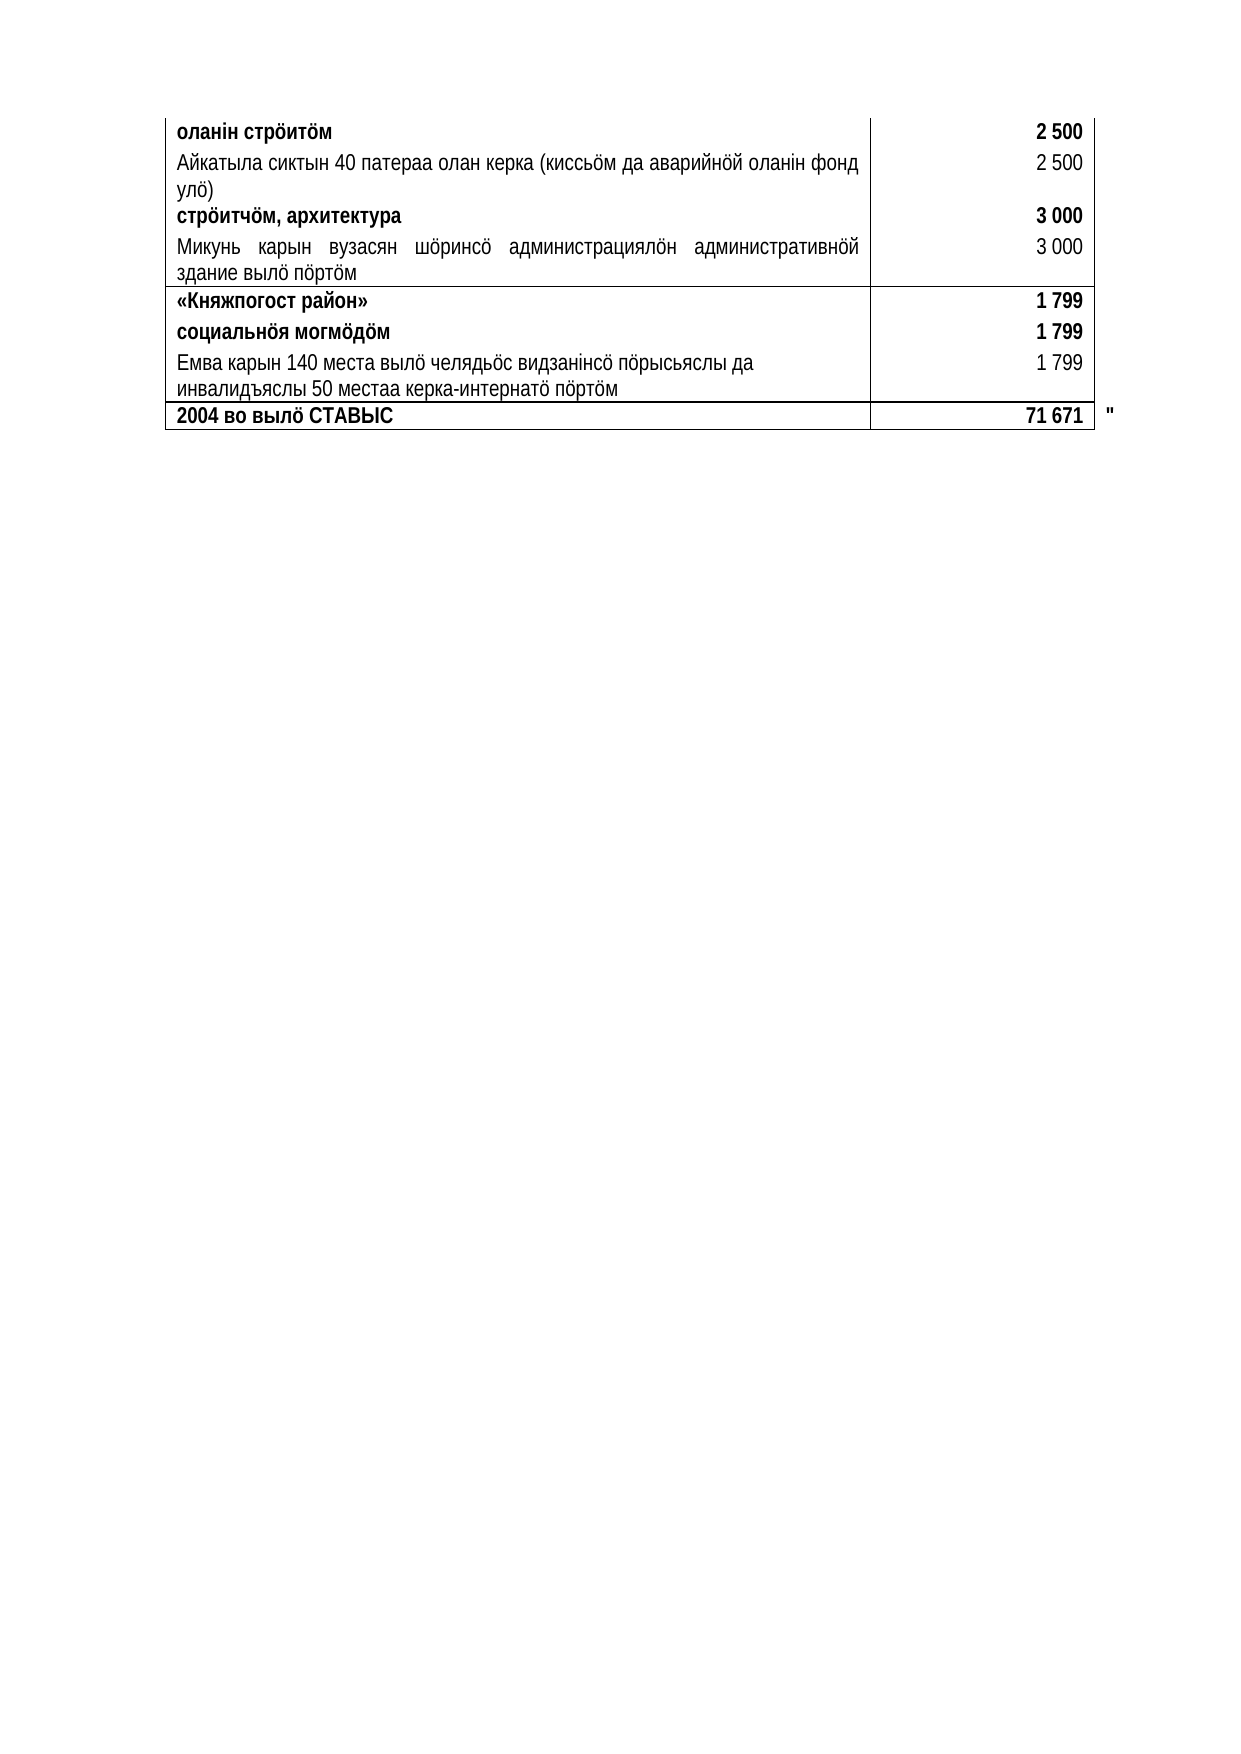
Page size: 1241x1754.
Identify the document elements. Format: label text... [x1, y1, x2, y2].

table_cell 2 500 [871, 149, 1094, 202]
table_cell социальнöя могмöдöм [166, 318, 870, 349]
table_cell «Княжпогост район» [166, 287, 870, 318]
table_cell 1 799 [871, 318, 1094, 349]
table_cell [1095, 118, 1123, 149]
table_cell Айкатыла сиктын 40 патераа олан керка (киссьöм да аварийнöй оланiн фонд улö) [166, 149, 870, 202]
table_cell 1 799 [871, 349, 1094, 401]
table_cell [1095, 286, 1123, 318]
table_cell оланiн стрöитöм [166, 118, 870, 149]
table_cell 2004 во вылö СТАВЫС [166, 403, 870, 429]
table_cell 3 000 [871, 202, 1094, 233]
table_cell стрöитчöм, архитектура [166, 202, 870, 233]
table_cell 71 671 [871, 403, 1094, 429]
table_cell Емва карын 140 места вылö челядьöс видзанiнсö пöрысьяслы да инвалидъяслы 50 местаа керка-интернатö пöртöм [166, 349, 870, 401]
table_cell Микунь карын вузасян шöринсö администрациялöн административнöй здание вылö пöртöм [166, 233, 870, 286]
table_cell [1095, 233, 1123, 286]
table_cell [1095, 318, 1123, 349]
table_cell " [1095, 401, 1123, 429]
table_cell 1 799 [871, 287, 1094, 318]
table_cell 3 000 [871, 233, 1094, 286]
table_cell 2 500 [871, 118, 1094, 149]
table_cell [1095, 149, 1123, 202]
table_cell [1095, 349, 1123, 401]
table_cell [1095, 202, 1123, 233]
